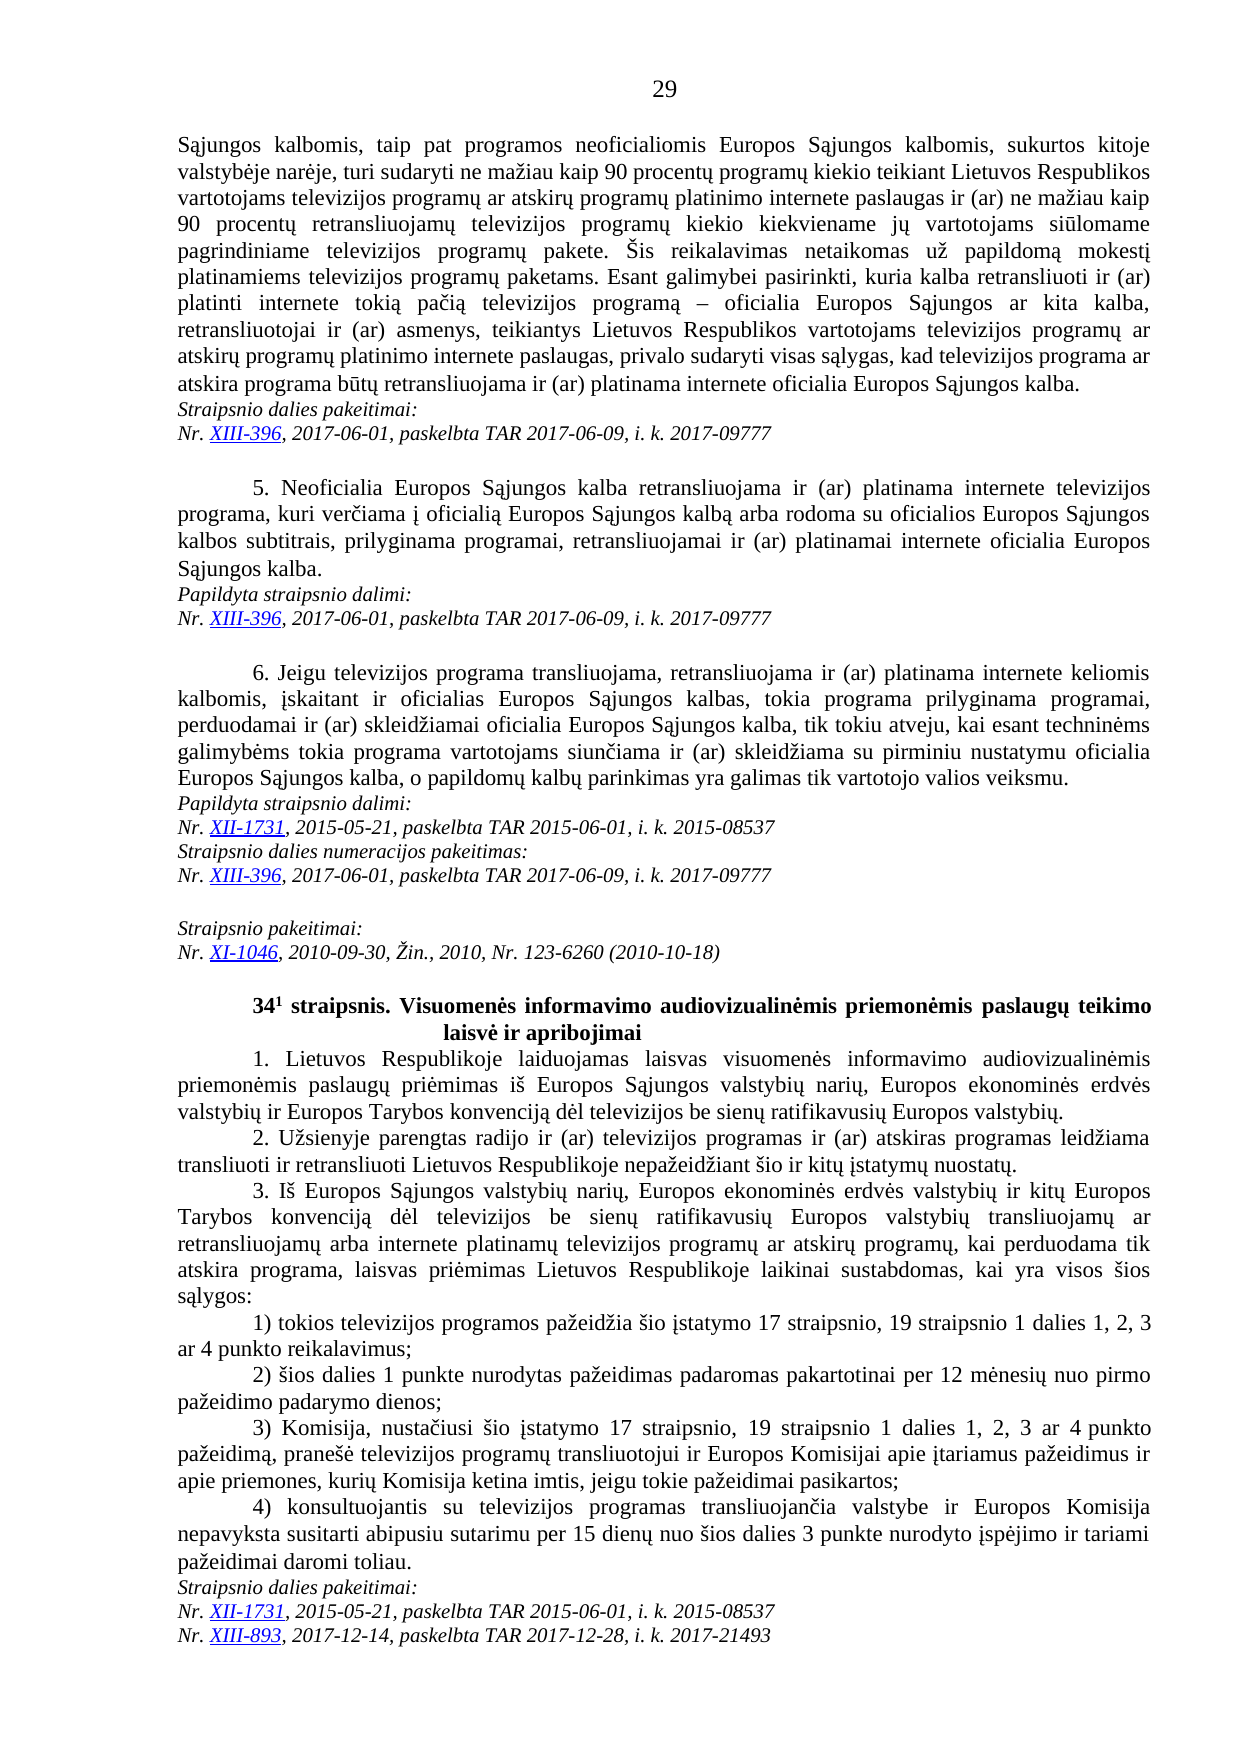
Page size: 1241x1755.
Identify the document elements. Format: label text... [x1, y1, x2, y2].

text 1) tokios televizijos programos pažeidžia šio įstatymo 17 straipsnio, 19 straipsnio 1 dalies 1, 2, 3 ar 4 punkto reikalavimus; [177, 1309, 1152, 1361]
text Nr. XIII-893, 2017-12-14, paskelbta TAR 2017-12-28, i. k. 2017-21493 [177, 1623, 1152, 1647]
text Straipsnio pakeitimai: [177, 916, 1152, 940]
text Papildyta straipsnio dalimi: [177, 582, 1152, 606]
text 2) šios dalies 1 punkte nurodytas pažeidimas padaromas pakartotinai per 12 mėnesių nuo pirmo pažeidimo padarymo dienos; [177, 1361, 1152, 1414]
text 3) Komisija, nustačiusi šio įstatymo 17 straipsnio, 19 straipsnio 1 dalies 1, 2, 3 ar 4 punkto pažeidimą, pranešė televizijos programų transliuotojui ir Europos Komisijai apie įtariamus pažeidimus ir apie priemones, kurių Komisija ketina imtis, jeigu tokie pažeidimai pasikartos; [177, 1414, 1152, 1493]
text 3. Iš Europos Sąjungos valstybių narių, Europos ekonominės erdvės valstybių ir kitų Europos Tarybos konvenciją dėl televizijos be sienų ratifikavusių Europos valstybių transliuojamų ar retransliuojamų arba internete platinamų televizijos programų ar atskirų programų, kai perduodama tik atskira programa, laisvas priėmimas Lietuvos Respublikoje laikinai sustabdomas, kai yra visos šios sąlygos: [177, 1177, 1152, 1309]
text 5. Neoficialia Europos Sąjungos kalba retransliuojama ir (ar) platinama internete televizijos programa, kuri verčiama į oficialią Europos Sąjungos kalbą arba rodoma su oficialios Europos Sąjungos kalbos subtitrais, prilyginama programai, retransliuojamai ir (ar) platinamai internete oficialia Europos Sąjungos kalba. [177, 474, 1152, 582]
text Straipsnio dalies pakeitimai: [177, 397, 1152, 421]
text Nr. XII-1731, 2015-05-21, paskelbta TAR 2015-06-01, i. k. 2015-08537 [177, 1599, 1152, 1623]
text Nr. XII-1731, 2015-05-21, paskelbta TAR 2015-06-01, i. k. 2015-08537 [177, 815, 1152, 839]
text 341 straipsnis. Visuomenės informavimo audiovizualinėmis priemonėmis paslaugų teikimo laisvė ir apribojimai [252, 992, 1152, 1045]
text Nr. XI-1046, 2010-09-30, Žin., 2010, Nr. 123-6260 (2010-10-18) [177, 940, 1152, 964]
text Nr. XIII-396, 2017-06-01, paskelbta TAR 2017-06-09, i. k. 2017-09777 [177, 606, 1152, 630]
text 1. Lietuvos Respublikoje laiduojamas laisvas visuomenės informavimo audiovizualinėmis priemonėmis paslaugų priėmimas iš Europos Sąjungos valstybių narių, Europos ekonominės erdvės valstybių ir Europos Tarybos konvenciją dėl televizijos be sienų ratifikavusių Europos valstybių. [177, 1045, 1152, 1124]
text Straipsnio dalies numeracijos pakeitimas: [177, 839, 1152, 863]
text 4) konsultuojantis su televizijos programas transliuojančia valstybe ir Europos Komisija nepavyksta susitarti abipusiu sutarimu per 15 dienų nuo šios dalies 3 punkte nurodyto įspėjimo ir tariami pažeidimai daromi toliau. [177, 1493, 1152, 1575]
text Nr. XIII-396, 2017-06-01, paskelbta TAR 2017-06-09, i. k. 2017-09777 [177, 863, 1152, 887]
text Straipsnio dalies pakeitimai: [177, 1575, 1152, 1599]
text Papildyta straipsnio dalimi: [177, 791, 1152, 815]
text 2. Užsienyje parengtas radijo ir (ar) televizijos programas ir (ar) atskiras programas leidžiama transliuoti ir retransliuoti Lietuvos Respublikoje nepažeidžiant šio ir kitų įstatymų nuostatų. [177, 1124, 1152, 1177]
text Nr. XIII-396, 2017-06-01, paskelbta TAR 2017-06-09, i. k. 2017-09777 [177, 421, 1152, 445]
text 6. Jeigu televizijos programa transliuojama, retransliuojama ir (ar) platinama internete keliomis kalbomis, įskaitant ir oficialias Europos Sąjungos kalbas, tokia programa prilyginama programai, perduodamai ir (ar) skleidžiamai oficialia Europos Sąjungos kalba, tik tokiu atveju, kai esant techninėms galimybėms tokia programa vartotojams siunčiama ir (ar) skleidžiama su pirminiu nustatymu oficialia Europos Sąjungos kalba, o papildomų kalbų parinkimas yra galimas tik vartotojo valios veiksmu. [177, 659, 1152, 791]
text Sąjungos kalbomis, taip pat programos neoficialiomis Europos Sąjungos kalbomis, sukurtos kitoje valstybėje narėje, turi sudaryti ne mažiau kaip 90 procentų programų kiekio teikiant Lietuvos Respublikos vartotojams televizijos programų ar atskirų programų platinimo internete paslaugas ir (ar) ne mažiau kaip 90 procentų retransliuojamų televizijos programų kiekio kiekviename jų vartotojams siūlomame pagrindiniame televizijos programų pakete. Šis reikalavimas netaikomas už papildomą mokestį platinamiems televizijos programų paketams. Esant galimybei pasirinkti, kuria kalba retransliuoti ir (ar) platinti internete tokią pačią televizijos programą – oficialia Europos Sąjungos ar kita kalba, retransliuotojai ir (ar) asmenys, teikiantys Lietuvos Respublikos vartotojams televizijos programų ar atskirų programų platinimo internete paslaugas, privalo sudaryti visas sąlygas, kad televizijos programa ar atskira programa būtų retransliuojama ir (ar) platinama internete oficialia Europos Sąjungos kalba. [177, 131, 1152, 397]
